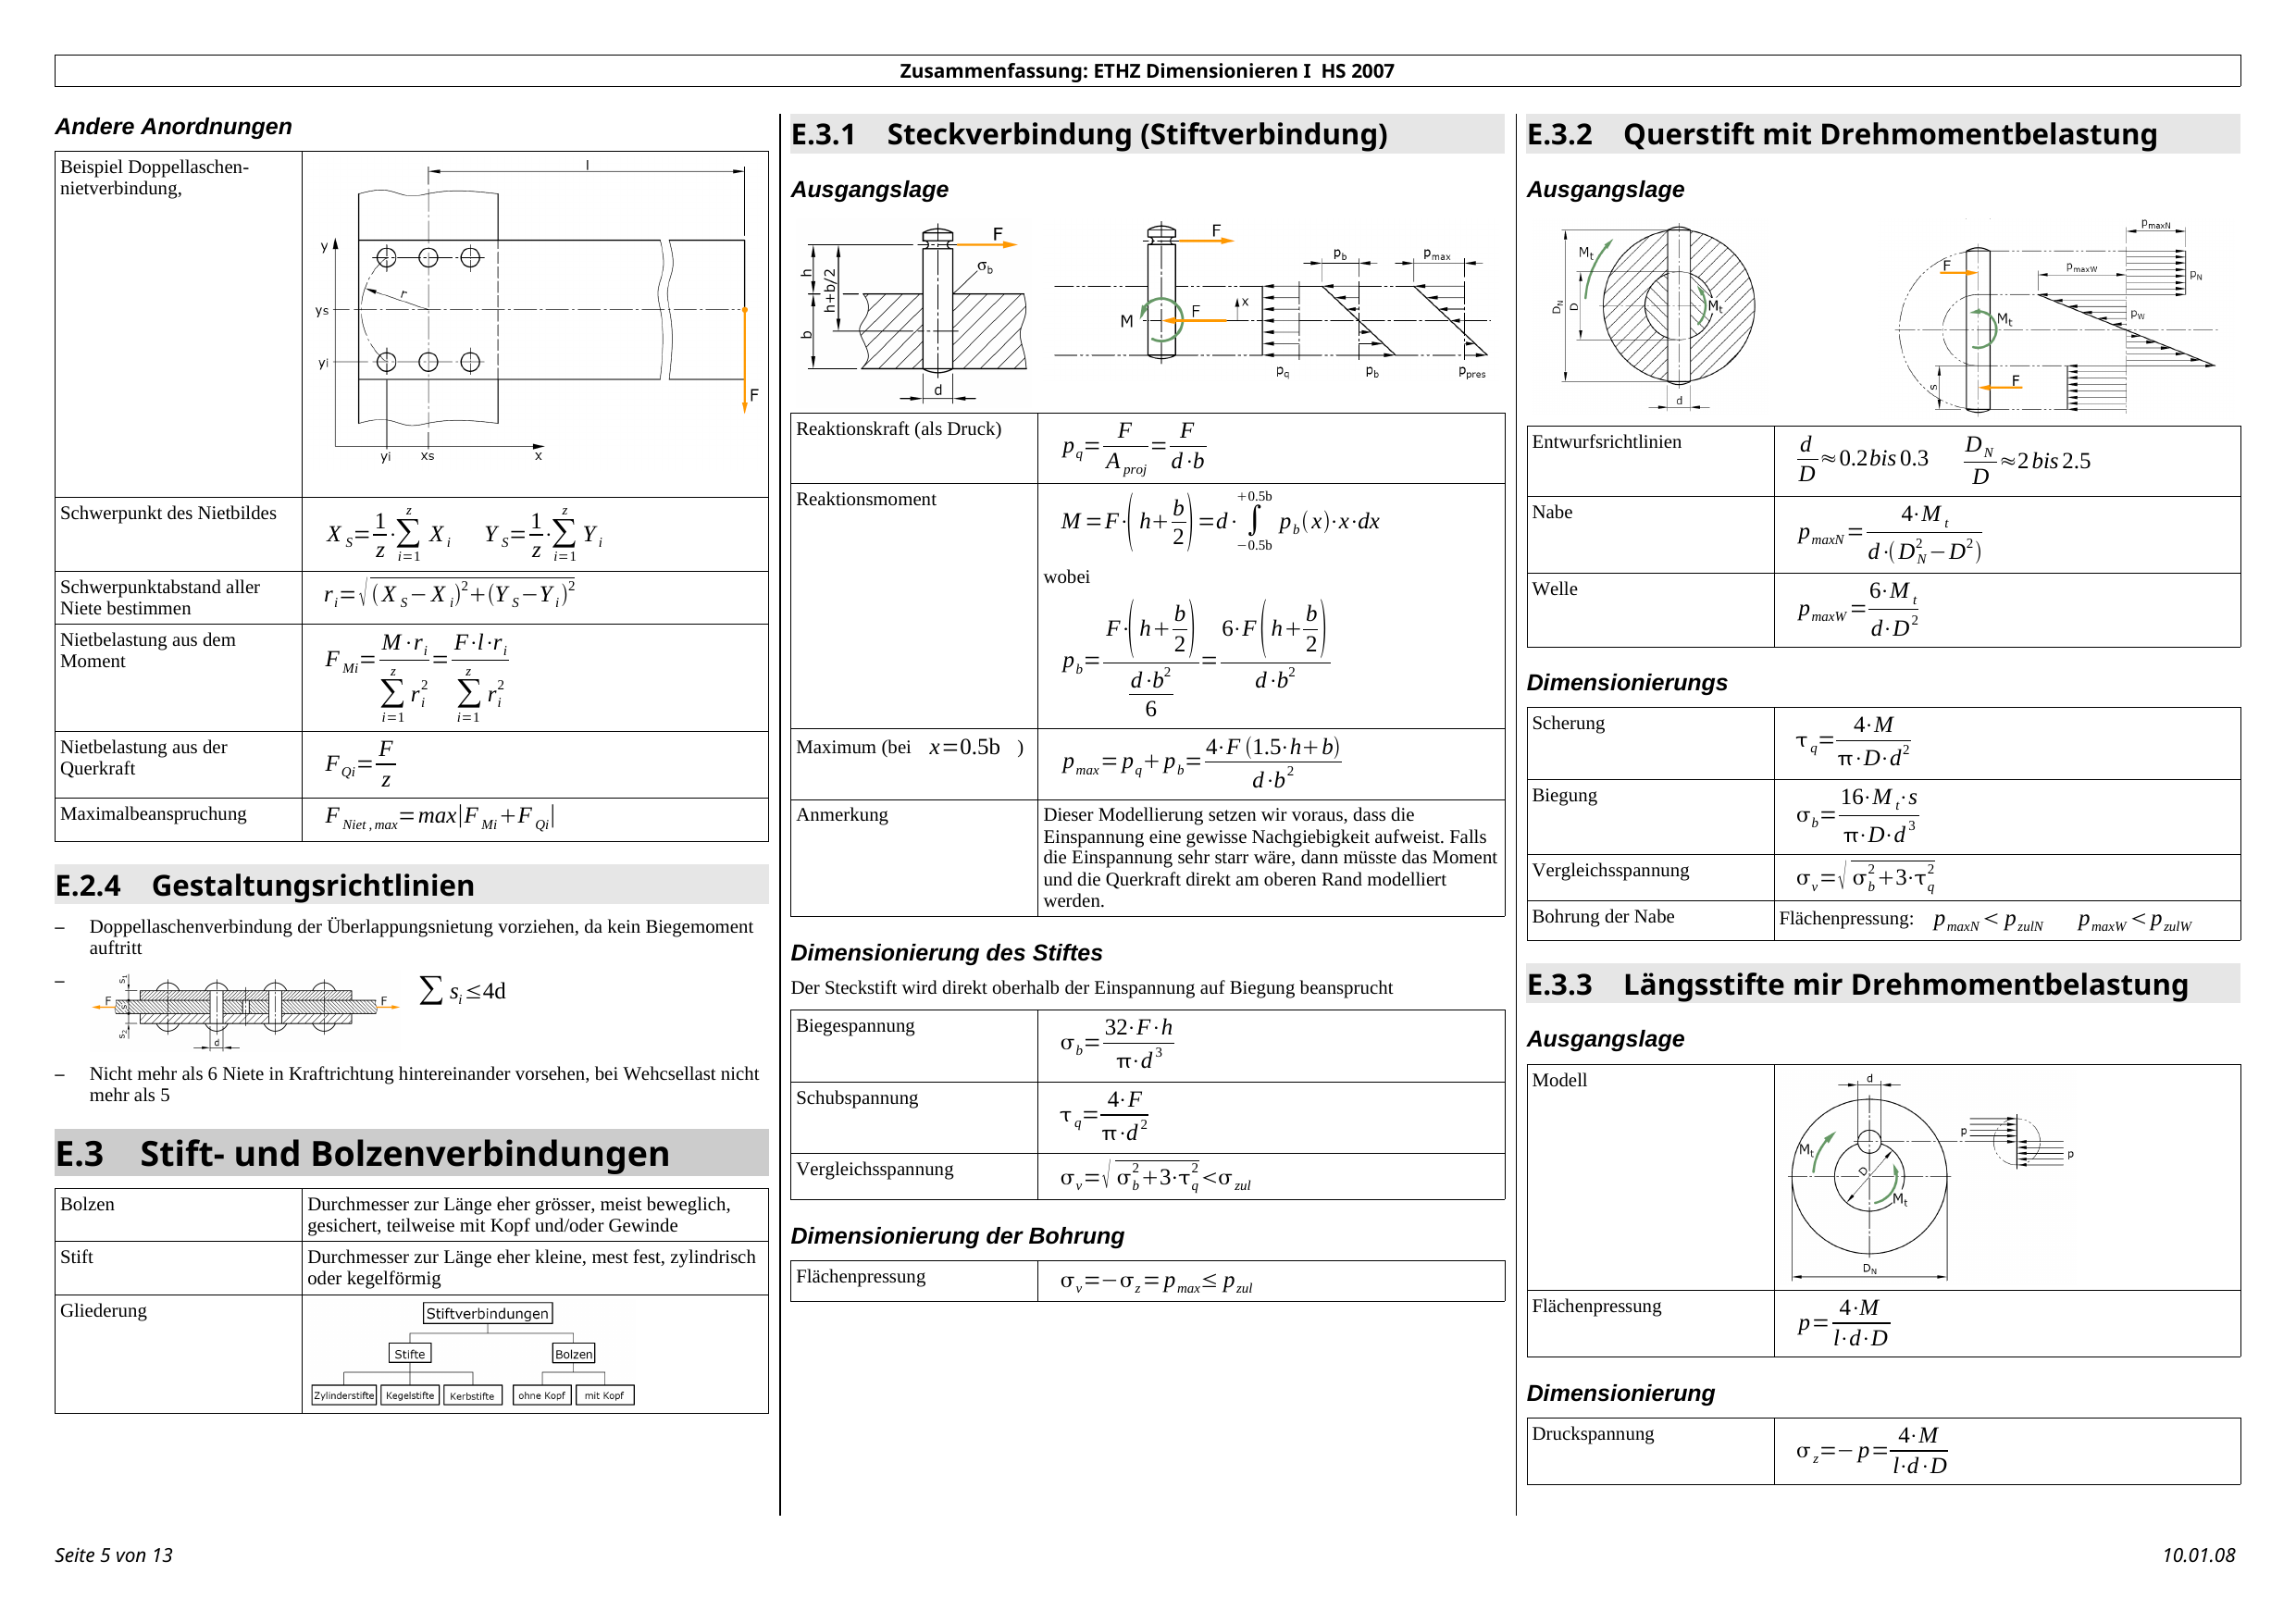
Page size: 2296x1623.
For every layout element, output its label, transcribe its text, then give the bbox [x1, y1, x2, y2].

table_cell Welle [1528, 574, 1774, 647]
table_cell [1775, 855, 2240, 900]
table_header Flächenpressung [791, 1261, 1037, 1301]
table_header [1037, 214, 1505, 413]
table_cell Durchmesser zur Länge eher kleine, mest fest, zylindrisch oder kegelförmig [303, 1242, 768, 1295]
table_header [1775, 1419, 2240, 1484]
table_header [1775, 1065, 2240, 1290]
table_cell [303, 799, 768, 841]
table_cell Bohrung der Nabe [1528, 901, 1774, 940]
table_cell wobei [1038, 484, 1505, 728]
subtitle Querstift mit Drehmomentbelastung [1526, 114, 2240, 154]
table_cell Schubspannung [791, 1083, 1037, 1153]
subtitle Stift- und Bolzenverbindungen [55, 1129, 769, 1176]
table_cell [1775, 574, 2240, 647]
table_cell Stift [56, 1242, 302, 1295]
table_cell [303, 572, 768, 624]
table_header Scherung [1528, 708, 1774, 779]
subtitle Dimensionierung der Bohrung [790, 1222, 1505, 1248]
table_header Bolzen [56, 1189, 302, 1241]
table_cell Flächenpressung: [1775, 901, 2240, 940]
table_header Durchmesser zur Länge eher grösser, meist beweglich, gesichert, teilweise mit Kopf und/oder Gewinde [303, 1189, 768, 1241]
table_header [790, 214, 1037, 413]
table_cell [1038, 729, 1505, 799]
table_header [1038, 1010, 1505, 1082]
table_header Reaktionskraft (als Druck) [791, 414, 1037, 483]
subtitle Andere Anordnungen [55, 114, 769, 140]
table_header [303, 152, 768, 497]
table_cell [1775, 497, 2240, 573]
subtitle Dimensionierung [1526, 1380, 2240, 1406]
table_cell [303, 1295, 768, 1413]
subtitle Ausgangslage [1526, 177, 2240, 202]
subtitle Gestaltungsrichtlinien [55, 864, 769, 904]
table_cell Reaktionsmoment [791, 484, 1037, 728]
table_cell [1038, 1083, 1505, 1153]
subtitle Längsstifte mir Drehmomentbelastung [1526, 963, 2240, 1003]
table_header [1038, 414, 1505, 483]
table_cell [1775, 780, 2240, 854]
table_cell [303, 625, 768, 731]
subtitle Ausgangslage [790, 177, 1505, 202]
table_header Entwurfsrichtlinien [1528, 427, 1774, 496]
table_cell Gliederung [56, 1295, 302, 1413]
table_cell Flächenpressung [1528, 1291, 1774, 1357]
table_cell Schwerpunktabstand aller Niete bestimmen [56, 572, 302, 624]
table_cell [303, 732, 768, 798]
subtitle Dimensionierungs [1526, 670, 2240, 696]
list Doppellaschenverbindung der Überlappungsnietung vorziehen, da kein Biegemoment auftritt [55, 916, 769, 959]
table_cell Biegung [1528, 780, 1774, 854]
subtitle Steckverbindung (Stiftverbindung) [790, 114, 1505, 154]
table_cell Schwerpunkt des Nietbildes [56, 498, 302, 571]
table_header [1775, 708, 2240, 779]
subtitle Dimensionierung des Stiftes [790, 939, 1505, 965]
table_cell Vergleichsspannung [1528, 855, 1774, 900]
table_cell Dieser Modellierung setzen wir voraus, dass die Einspannung eine gewisse Nachgiebigkeit aufweist. Falls die Einspannung sehr starr wäre, dann müsste das Moment und die Querkraft direkt am oberen Rand modelliert werden. [1038, 800, 1505, 916]
table_cell [1038, 1154, 1505, 1199]
table_header Modell [1528, 1065, 1774, 1290]
table_cell [303, 498, 768, 571]
table_header Beispiel Doppellaschen- nietverbindung, [56, 152, 302, 497]
table_cell Nietbelastung aus der Querkraft [56, 732, 302, 798]
text Der Steckstift wird direkt oberhalb der Einspannung auf Biegung beansprucht [790, 977, 1505, 998]
list Nicht mehr als 6 Niete in Kraftrichtung hintereinander vorsehen, bei Wehcsellast nicht mehr als 5 [55, 1063, 769, 1106]
table_cell [1775, 1291, 2240, 1357]
table_cell Maximum (bei) [791, 729, 1037, 799]
table_cell Nabe [1528, 497, 1774, 573]
table_cell Nietbelastung aus dem Moment [56, 625, 302, 731]
table_cell Vergleichsspannung [791, 1154, 1037, 1199]
table_header [1775, 427, 2240, 496]
table_header [1527, 214, 1774, 426]
table_header Druckspannung [1528, 1419, 1774, 1484]
table_header [1774, 214, 2240, 426]
table_cell Maximalbeanspruchung [56, 799, 302, 841]
table_header [1038, 1261, 1505, 1301]
table_header Biegespannung [791, 1010, 1037, 1082]
subtitle Ausgangslage [1526, 1026, 2240, 1052]
table_cell Anmerkung [791, 800, 1037, 916]
